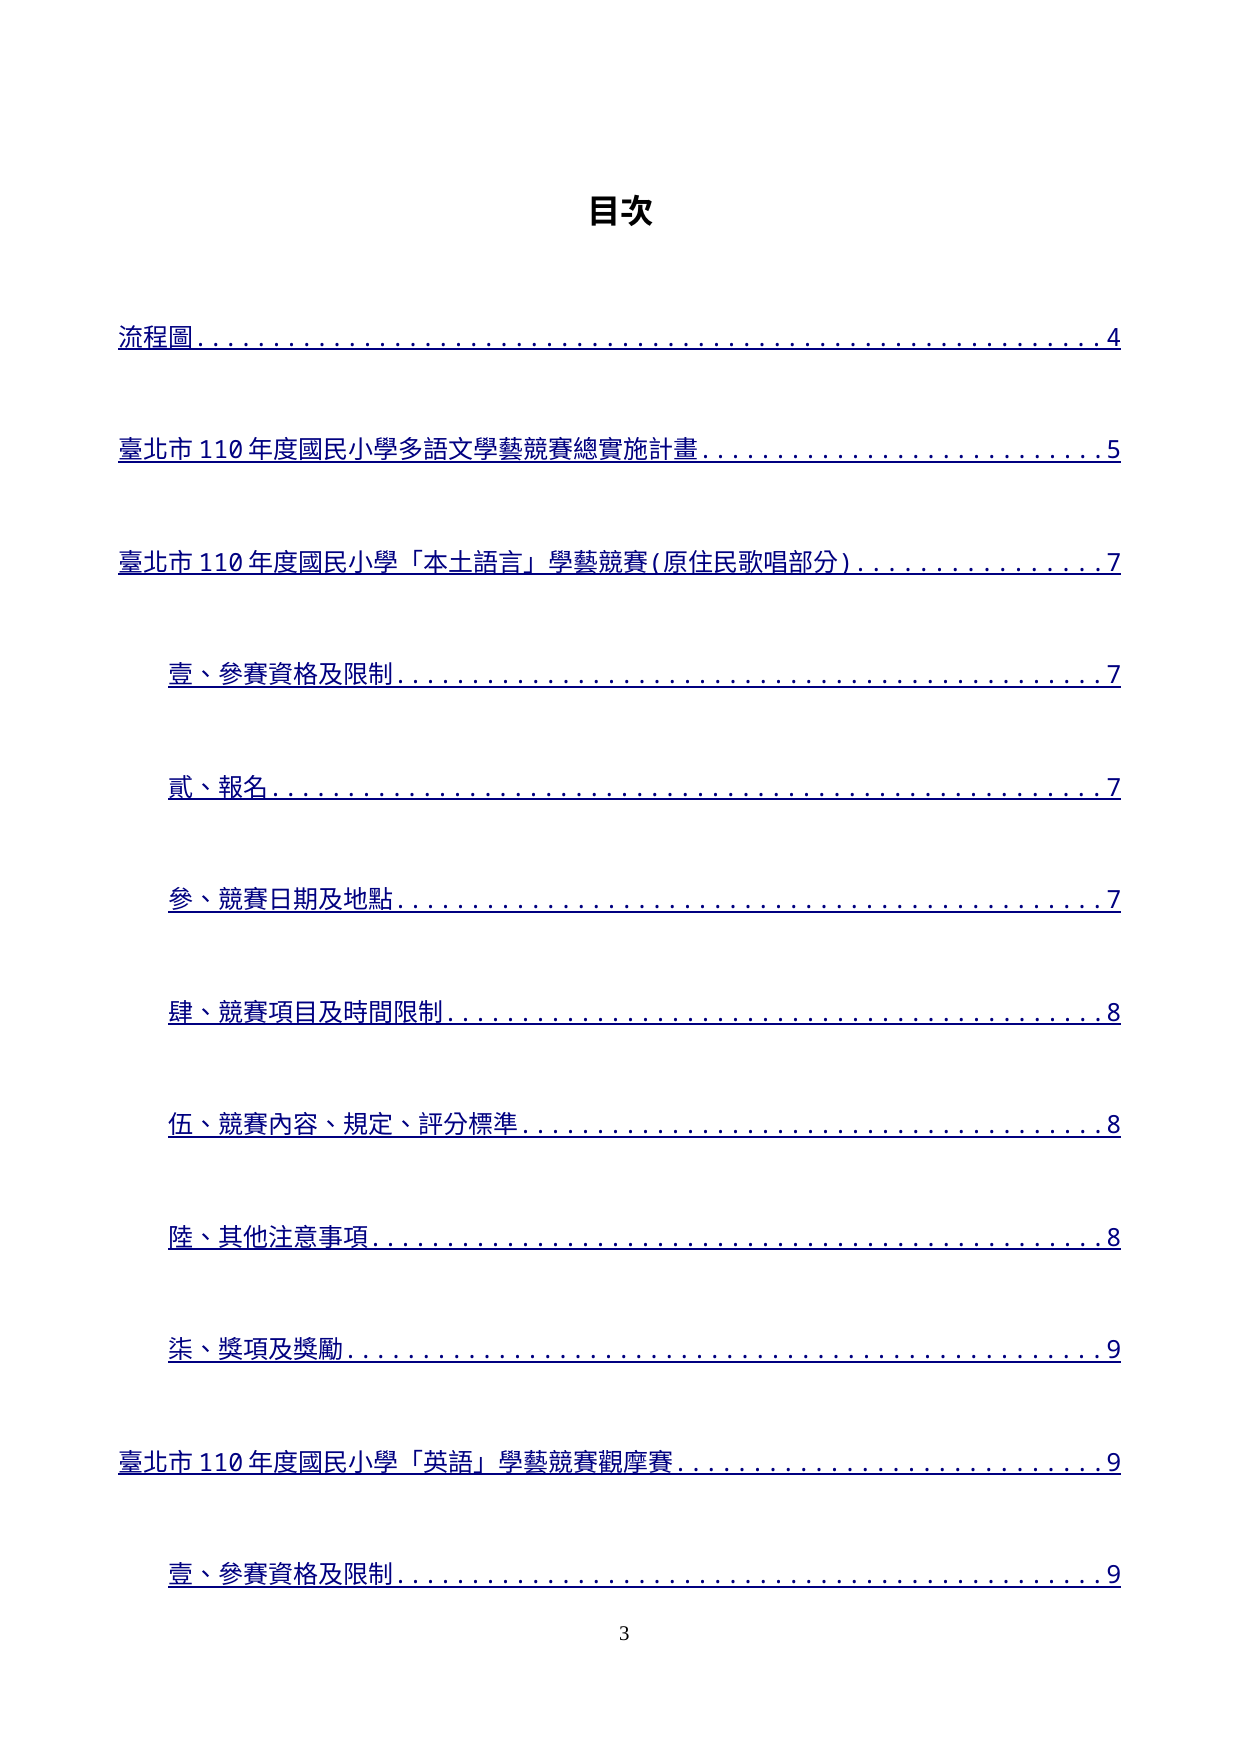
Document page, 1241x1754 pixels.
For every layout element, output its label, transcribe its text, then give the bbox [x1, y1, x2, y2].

text 壹、參賽資格及限制 9 [168, 1531, 1122, 1594]
text 陸、其他注意事項 8 [168, 1194, 1122, 1256]
text 柒、獎項及獎勵 9 [168, 1306, 1122, 1369]
text 臺北市110年度國民小學「英語」學藝競賽觀摩賽 9 [118, 1419, 1122, 1481]
text 壹、參賽資格及限制 7 [168, 631, 1122, 694]
text 流程圖 4 [118, 294, 1122, 356]
text 伍、競賽內容、規定、評分標準 8 [168, 1081, 1122, 1144]
text 參、競賽日期及地點 7 [168, 856, 1122, 919]
text 臺北市110年度國民小學「本土語言」學藝競賽(原住民歌唱部分) 7 [118, 519, 1122, 581]
text 貳、報名 7 [168, 744, 1122, 806]
text 肆、競賽項目及時間限制 8 [168, 969, 1122, 1031]
text 目次 [118, 167, 1122, 230]
text 臺北市110年度國民小學多語文學藝競賽總實施計畫 5 [118, 406, 1122, 469]
